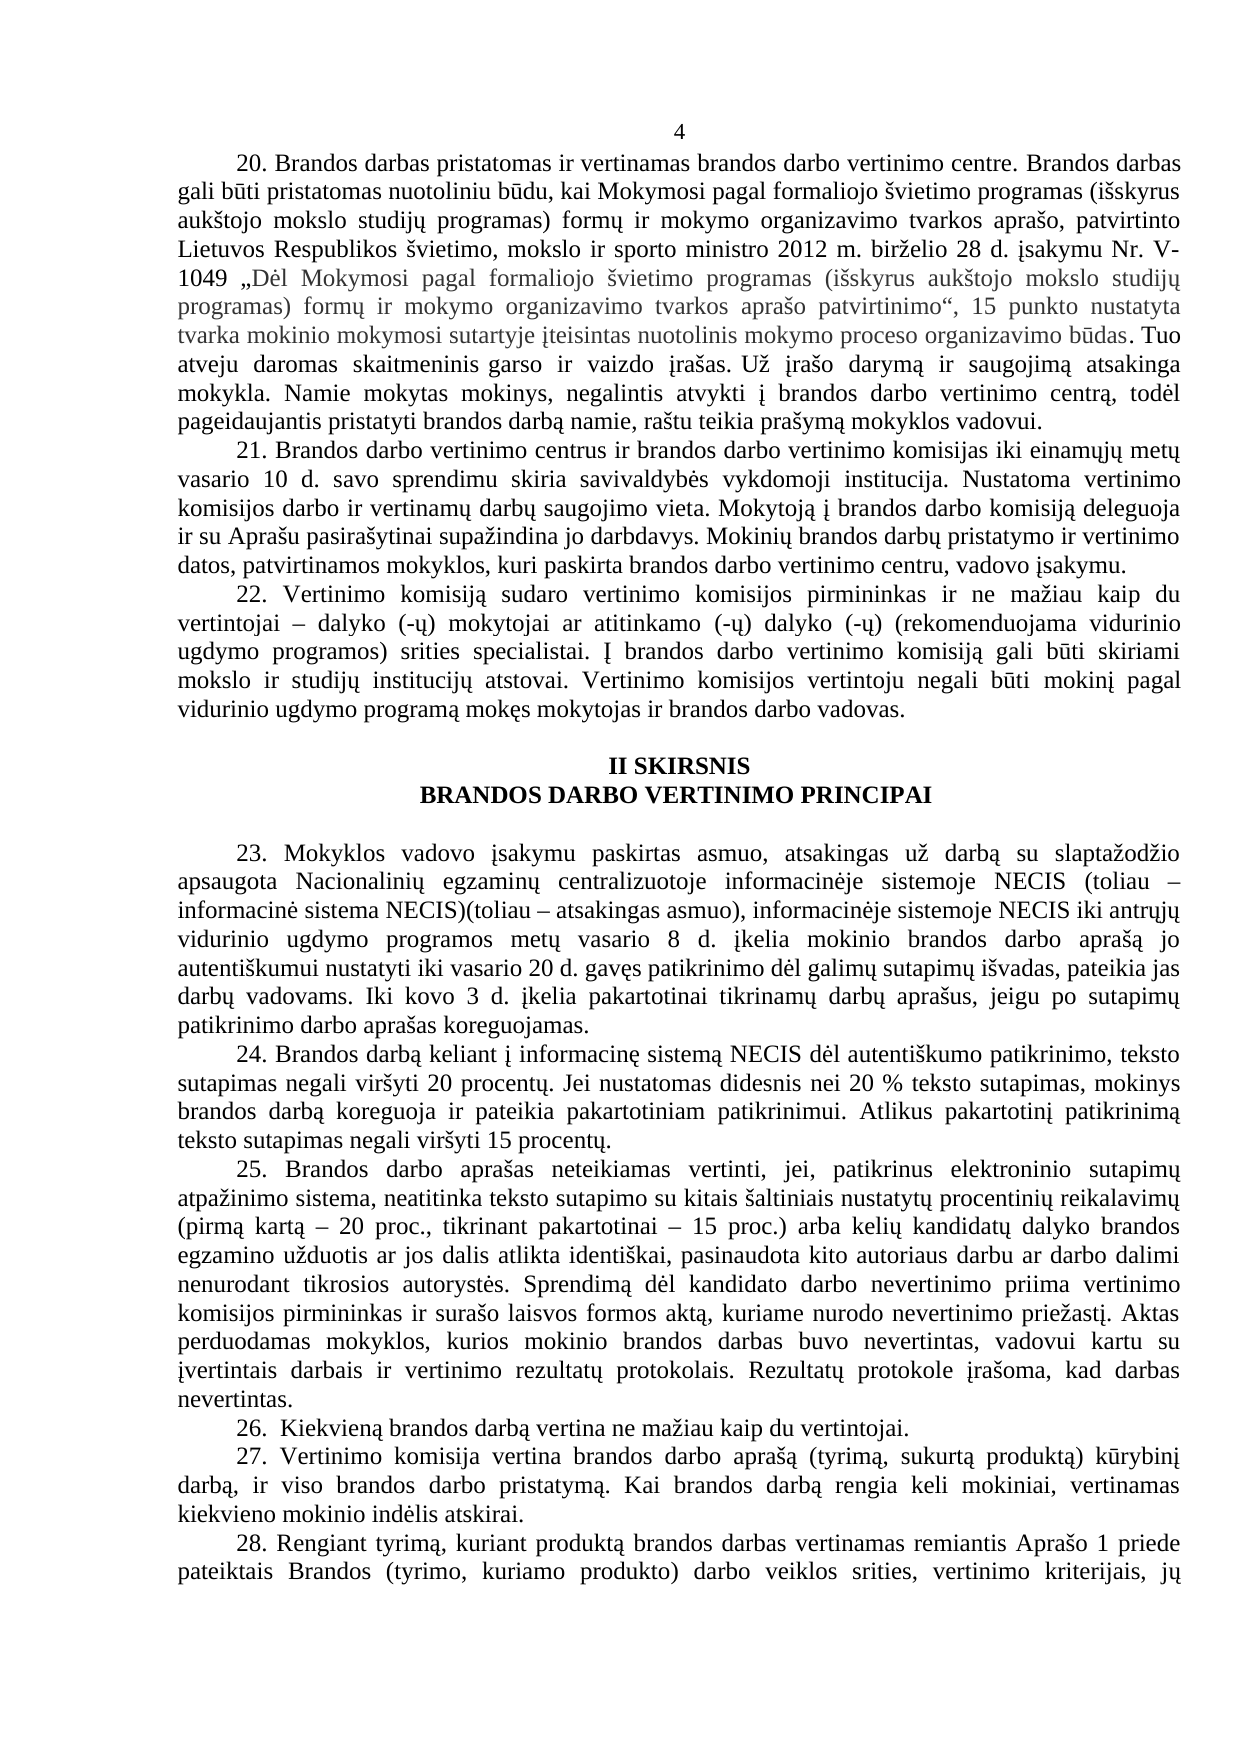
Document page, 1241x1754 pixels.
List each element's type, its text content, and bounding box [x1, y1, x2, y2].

text 23. Mokyklos vadovo įsakymu paskirtas asmuo, atsakingas už darbą su slaptažodžio apsaugota Nacionalinių egzaminų centralizuotoje informacinėje sistemoje NECIS (toliau – informacinė sistema NECIS)(toliau – atsakingas asmuo), informacinėje sistemoje NECIS iki antrųjų vidurinio ugdymo programos metų vasario 8 d. įkelia mokinio brandos darbo aprašą jo autentiškumui nustatyti iki vasario 20 d. gavęs patikrinimo dėl galimų sutapimų išvadas, pateikia jas darbų vadovams. Iki kovo 3 d. įkelia pakartotinai tikrinamų darbų aprašus, jeigu po sutapimų patikrinimo darbo aprašas koreguojamas. [177, 838, 1181, 1039]
text 22. Vertinimo komisiją sudaro vertinimo komisijos pirmininkas ir ne mažiau kaip du vertintojai – dalyko (-ų) mokytojai ar atitinkamo (-ų) dalyko (-ų) (rekomenduojama vidurinio ugdymo programos) srities specialistai. Į brandos darbo vertinimo komisiją gali būti skiriami mokslo ir studijų institucijų atstovai. Vertinimo komisijos vertintoju negali būti mokinį pagal vidurinio ugdymo programą mokęs mokytojas ir brandos darbo vadovas. [177, 579, 1181, 723]
text 27. Vertinimo komisija vertina brandos darbo aprašą (tyrimą, sukurtą produktą) kūrybinį darbą, ir viso brandos darbo pristatymą. Kai brandos darbą rengia keli mokiniai, vertinamas kiekvieno mokinio indėlis atskirai. [177, 1441, 1181, 1528]
text 26. Kiekvieną brandos darbą vertina ne mažiau kaip du vertintojai. [177, 1413, 1181, 1441]
text 21. Brandos darbo vertinimo centrus ir brandos darbo vertinimo komisijas iki einamųjų metų vasario 10 d. savo sprendimu skiria savivaldybės vykdomoji institucija. Nustatoma vertinimo komisijos darbo ir vertinamų darbų saugojimo vieta. Mokytoją į brandos darbo komisiją deleguoja ir su Aprašu pasirašytinai supažindina jo darbdavys. Mokinių brandos darbų pristatymo ir vertinimo datos, patvirtinamos mokyklos, kuri paskirta brandos darbo vertinimo centru, vadovo įsakymu. [177, 435, 1181, 579]
text 24. Brandos darbą keliant į informacinę sistemą NECIS dėl autentiškumo patikrinimo, teksto sutapimas negali viršyti 20 procentų. Jei nustatomas didesnis nei 20 % teksto sutapimas, mokinys brandos darbą koreguoja ir pateikia pakartotiniam patikrinimui. Atlikus pakartotinį patikrinimą teksto sutapimas negali viršyti 15 procentų. [177, 1039, 1181, 1154]
text BRANDOS DARBO VERTINIMO PRINCIPAI [177, 780, 1181, 809]
text 20. Brandos darbas pristatomas ir vertinamas brandos darbo vertinimo centre. Brandos darbas gali būti pristatomas nuotoliniu būdu, kai Mokymosi pagal formaliojo švietimo programas (išskyrus aukštojo mokslo studijų programas) formų ir mokymo organizavimo tvarkos aprašo, patvirtinto Lietuvos Respublikos švietimo, mokslo ir sporto ministro 2012 m. birželio 28 d. įsakymu Nr. V-1049 „Dėl Mokymosi pagal formaliojo švietimo programas (išskyrus aukštojo mokslo studijų programas) formų ir mokymo organizavimo tvarkos aprašo patvirtinimo“, 15 punkto nustatyta tvarka mokinio mokymosi sutartyje įteisintas nuotolinis mokymo proceso organizavimo būdas. Tuo atveju daromas skaitmeninis garso ir vaizdo įrašas. Už įrašo darymą ir saugojimą atsakinga mokykla. Namie mokytas mokinys, negalintis atvykti į brandos darbo vertinimo centrą, todėl pageidaujantis pristatyti brandos darbą namie, raštu teikia prašymą mokyklos vadovui. [177, 148, 1181, 435]
text 25. Brandos darbo aprašas neteikiamas vertinti, jei, patikrinus elektroninio sutapimų atpažinimo sistema, neatitinka teksto sutapimo su kitais šaltiniais nustatytų procentinių reikalavimų (pirmą kartą – 20 proc., tikrinant pakartotinai – 15 proc.) arba kelių kandidatų dalyko brandos egzamino užduotis ar jos dalis atlikta identiškai, pasinaudota kito autoriaus darbu ar darbo dalimi nenurodant tikrosios autorystės. Sprendimą dėl kandidato darbo nevertinimo priima vertinimo komisijos pirmininkas ir surašo laisvos formos aktą, kuriame nurodo nevertinimo priežastį. Aktas perduodamas mokyklos, kurios mokinio brandos darbas buvo nevertintas, vadovui kartu su įvertintais darbais ir vertinimo rezultatų protokolais. Rezultatų protokole įrašoma, kad darbas nevertintas. [177, 1154, 1181, 1413]
text 28. Rengiant tyrimą, kuriant produktą brandos darbas vertinamas remiantis Aprašo 1 priede pateiktais Brandos (tyrimo, kuriamo produkto) darbo veiklos srities, vertinimo kriterijais, jų [177, 1528, 1181, 1585]
text II SKIRSNIS [177, 751, 1181, 780]
